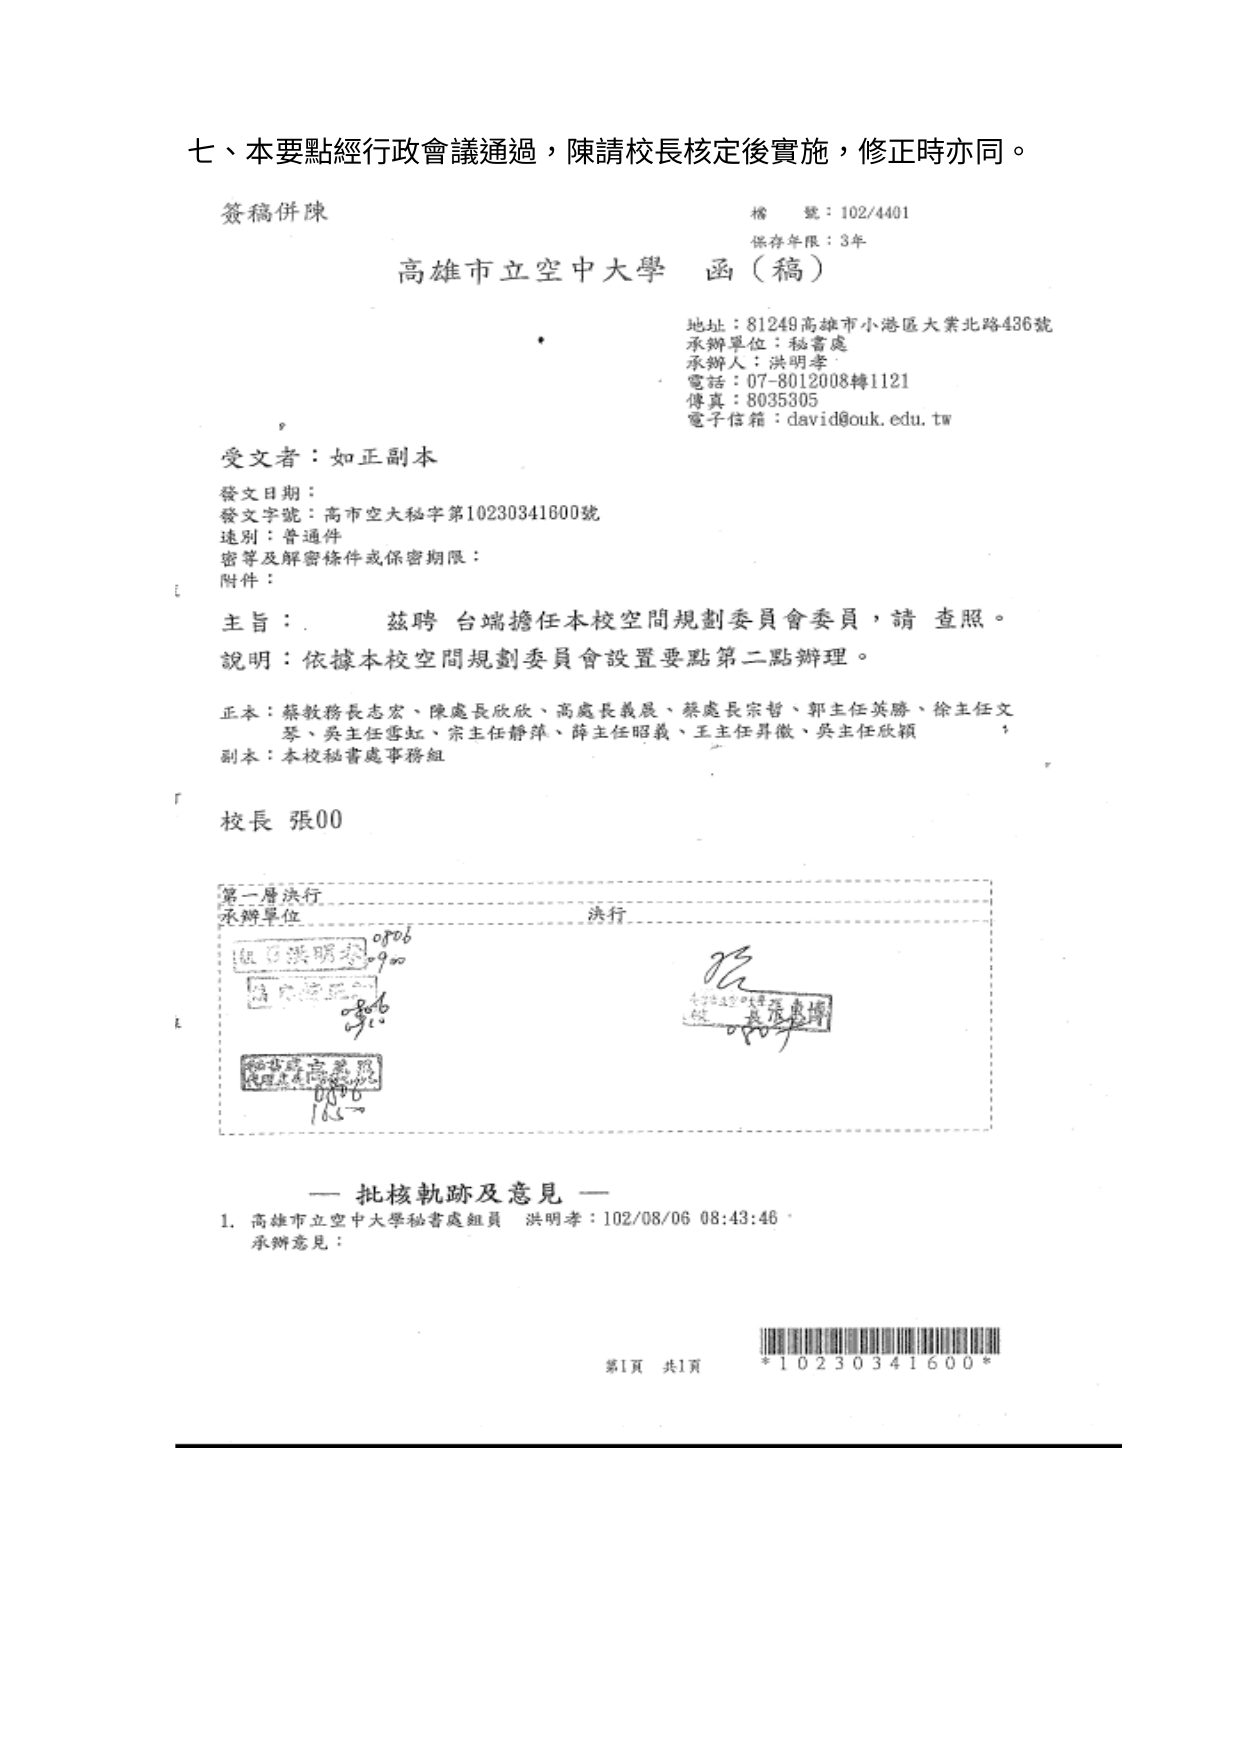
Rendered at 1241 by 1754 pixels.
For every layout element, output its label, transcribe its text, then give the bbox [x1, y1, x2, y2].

text 七、本要點經行政會議通過，陳請校長核定後實施，修正時亦同。 [187, 121, 1069, 173]
